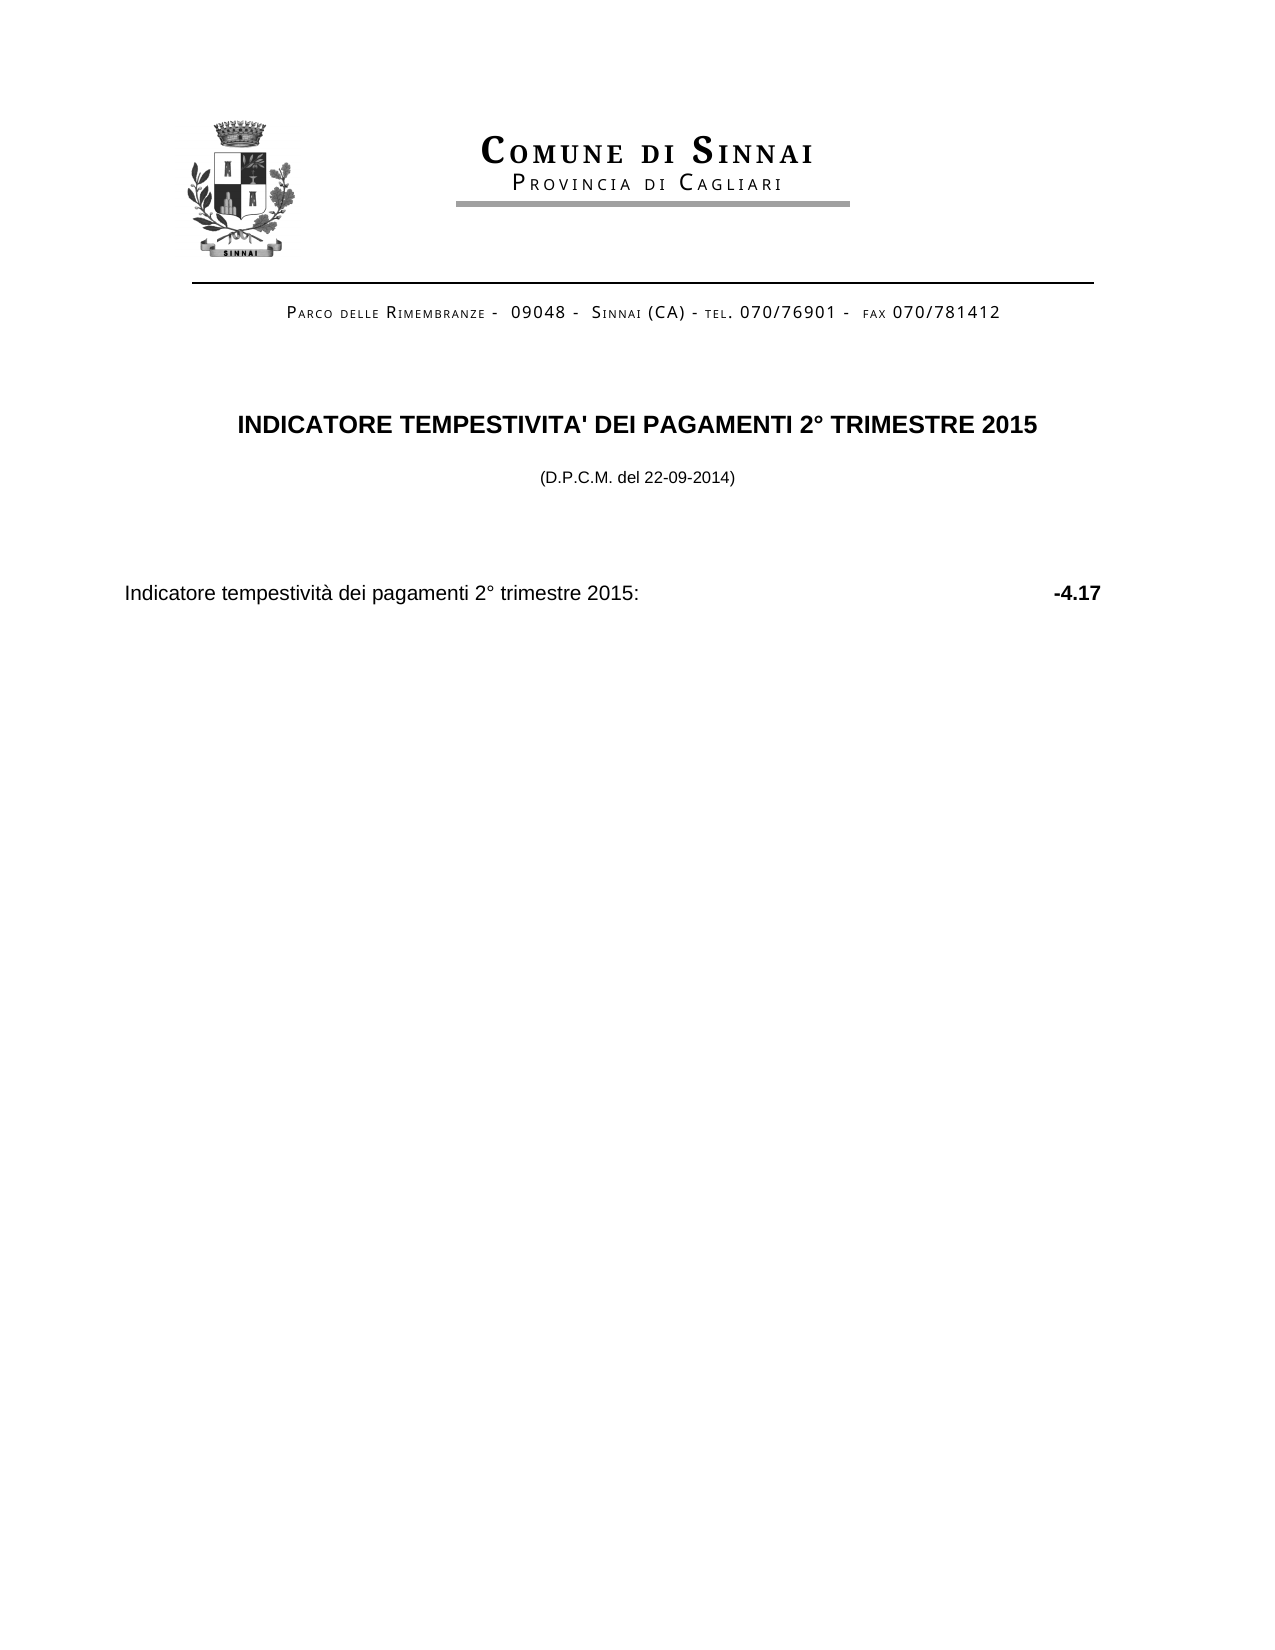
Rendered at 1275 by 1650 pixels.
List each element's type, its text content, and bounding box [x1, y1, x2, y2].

text Comune di Sinnai [325, 137, 967, 170]
text Parco delle Rimembranze - 09048 - Sinnai (CA) - tel. 070/76901 - fax 070/781412 [172, 301, 1114, 323]
table_header Indicatore tempestività dei pagamenti 2° trimestre 2015: [118, 567, 739, 633]
table_header [456, 201, 850, 207]
text Provincia di Cagliari [325, 170, 967, 195]
table_header -4,17 [739, 567, 1107, 633]
text (D.P.C.M. del 22-09-2014) [118, 467, 1157, 487]
text INDICATORE TEMPESTIVITA' DEI PAGAMENTI 2° TRIMESTRE 2015 [118, 411, 1157, 439]
